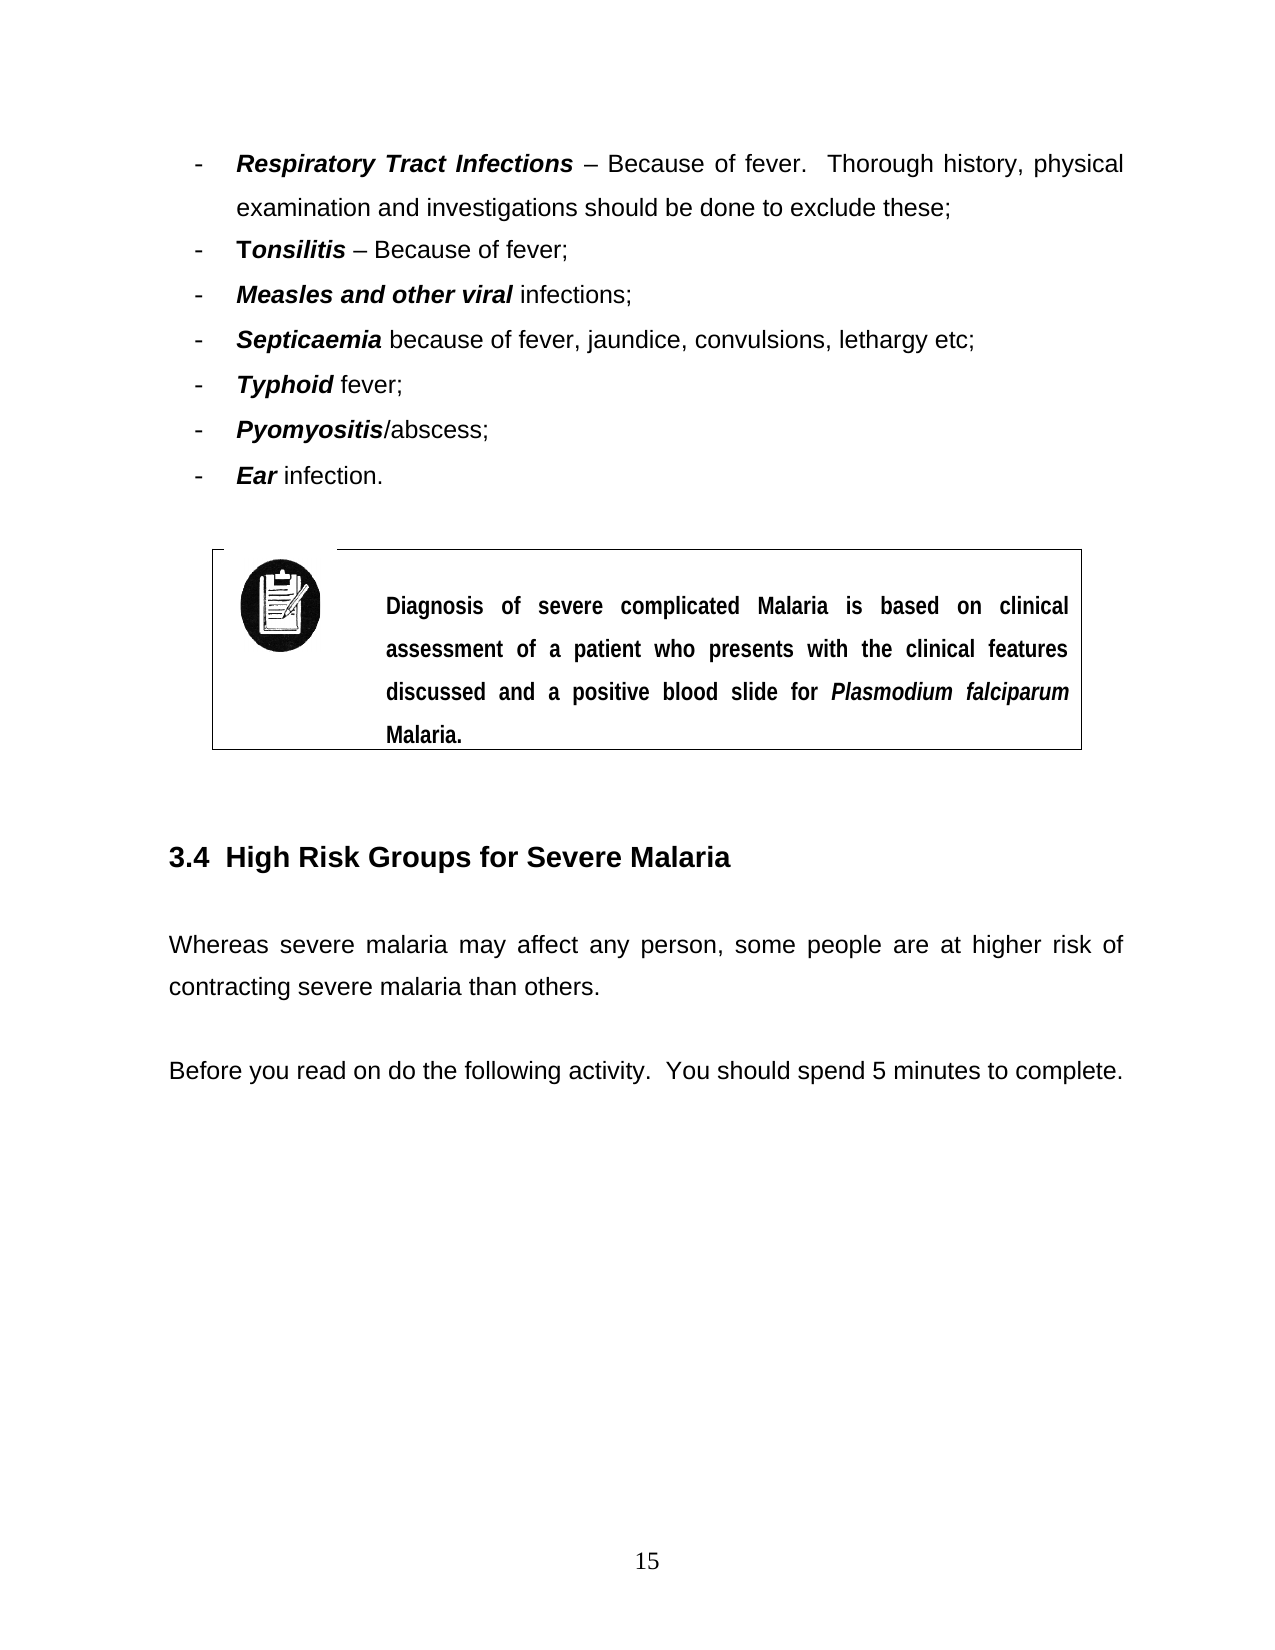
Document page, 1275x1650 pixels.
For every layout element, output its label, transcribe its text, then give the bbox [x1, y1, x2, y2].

list Typhoid fever; [191, 371, 1125, 401]
list Pyomyositis/abscess; [191, 416, 1125, 446]
list Respiratory Tract Infections – Because of fever. Thorough history, physical examination and investigations should be done to exclude these; [191, 150, 1125, 222]
list Septicaemia because of fever, jaundice, convulsions, lethargy etc; [191, 326, 1125, 356]
text Whereas severe malaria may affect any person, some people are at higher risk of contracting severe malaria than others. [169, 931, 1125, 1001]
subtitle 3.4 High Risk Groups for Severe Malaria [169, 841, 1125, 873]
table_header Diagnosis of severe complicated Malaria is based on clinical assessment of a patient who presents with the clinical features discussed and a positive blood slide for Plasmodium falciparum Malaria. [375, 550, 1081, 749]
list Ear infection. [191, 461, 1125, 492]
list Tonsilitis – Because of fever; [191, 236, 1125, 266]
list Measles and other viral infections; [191, 281, 1125, 311]
text Before you read on do the following activity. You should spend 5 minutes to complete. [169, 1057, 1125, 1085]
table_header [213, 550, 374, 749]
picture [240, 558, 320, 652]
